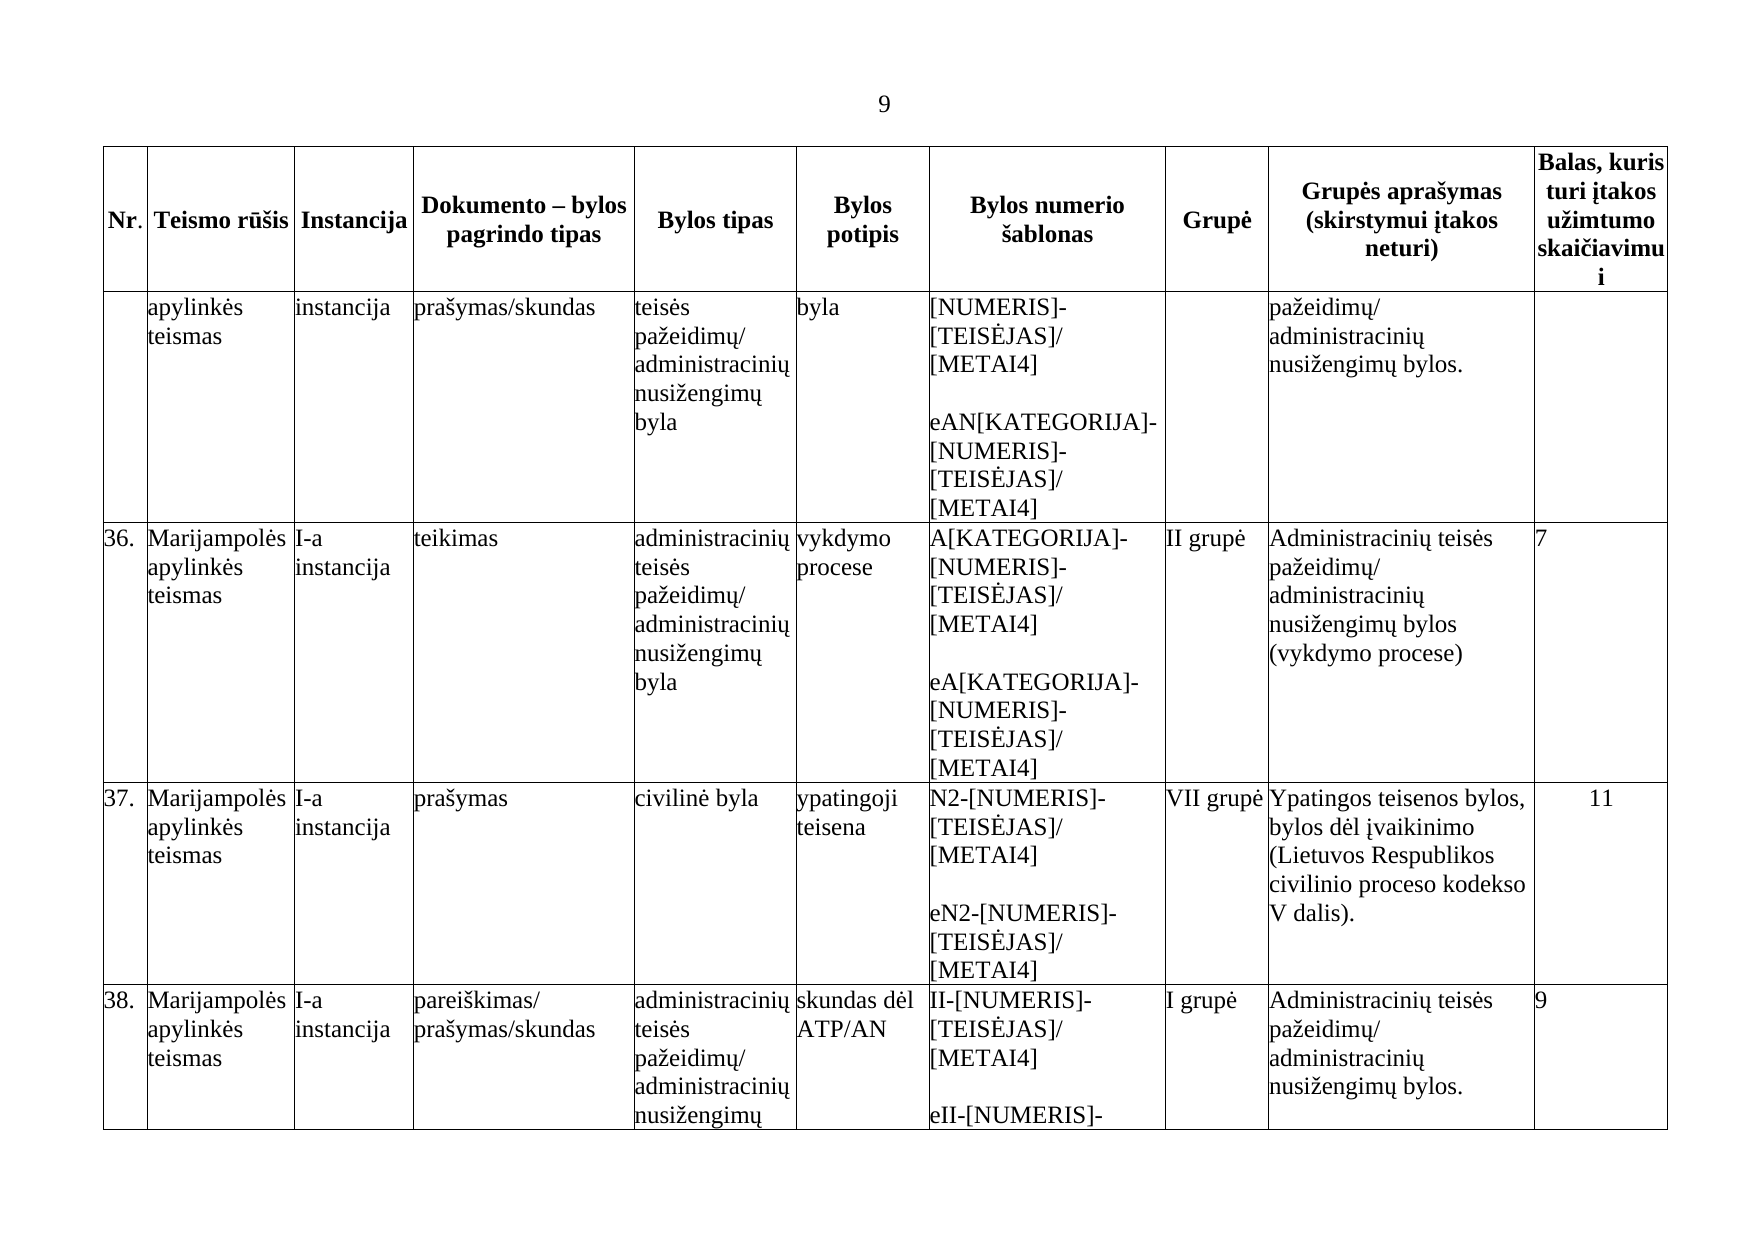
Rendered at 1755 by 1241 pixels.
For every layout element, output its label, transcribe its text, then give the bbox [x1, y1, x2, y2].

table_cell II-[NUMERIS]-[TEISĖJAS]/[METAI4] eII-[NUMERIS]- [930, 985, 1165, 1129]
table_cell II grupė [1166, 523, 1268, 782]
table_cell prašymas [414, 783, 634, 984]
table_cell [104, 292, 147, 522]
table_cell 36. [104, 523, 147, 782]
table_header Bylos numerio šablonas [930, 147, 1165, 291]
table_cell Administracinių teisės pažeidimų/ administracinių nusižengimų bylos. [1269, 985, 1534, 1129]
table_cell administracinių teisės pažeidimų/ administracinių nusižengimų byla [635, 523, 796, 782]
table_header Dokumento – bylos pagrindo tipas [414, 147, 634, 291]
table_cell Marijampolės apylinkės teismas [148, 985, 294, 1129]
table_cell vykdymo procese [797, 523, 929, 782]
table_cell teikimas [414, 523, 634, 782]
table_cell Marijampolės apylinkės teismas [148, 523, 294, 782]
table_cell I-a instancija [295, 783, 413, 984]
table_header Teismo rūšis [148, 147, 294, 291]
table_cell 7 [1535, 523, 1667, 782]
table_cell Marijampolės apylinkės teismas [148, 783, 294, 984]
table_header Grupė [1166, 147, 1268, 291]
table_cell instancija [295, 292, 413, 522]
table_cell I-a instancija [295, 523, 413, 782]
table_cell civilinė byla [635, 783, 796, 984]
table_cell teisės pažeidimų/ administracinių nusižengimų byla [635, 292, 796, 522]
table_header Bylos tipas [635, 147, 796, 291]
table_cell I-a instancija [295, 985, 413, 1129]
table_cell 37. [104, 783, 147, 984]
table_cell byla [797, 292, 929, 522]
table_cell 11 [1535, 783, 1667, 984]
table_cell administracinių teisės pažeidimų/ administracinių nusižengimų [635, 985, 796, 1129]
table_cell A[KATEGORIJA]-[NUMERIS]-[TEISĖJAS]/[METAI4] eA[KATEGORIJA]-[NUMERIS]-[TEISĖJAS]/[METAI4] [930, 523, 1165, 782]
table_cell pareiškimas/prašymas/skundas [414, 985, 634, 1129]
table_cell ypatingoji teisena [797, 783, 929, 984]
table_cell [1166, 292, 1268, 522]
table_cell [1535, 292, 1667, 522]
table_header Balas, kuris turi įtakos užimtumo skaičiavimui [1535, 147, 1667, 291]
table_cell prašymas/skundas [414, 292, 634, 522]
table_header Instancija [295, 147, 413, 291]
table_cell skundas dėl ATP/AN [797, 985, 929, 1129]
table_cell [NUMERIS]-[TEISĖJAS]/[METAI4] eAN[KATEGORIJA]-[NUMERIS]-[TEISĖJAS]/[METAI4] [930, 292, 1165, 522]
table_cell pažeidimų/ administracinių nusižengimų bylos. [1269, 292, 1534, 522]
table_cell Administracinių teisės pažeidimų/ administracinių nusižengimų bylos (vykdymo procese) [1269, 523, 1534, 782]
table_cell I grupė [1166, 985, 1268, 1129]
table_cell 38. [104, 985, 147, 1129]
table_header Nr. [104, 147, 147, 291]
table_cell apylinkės teismas [148, 292, 294, 522]
table_cell VII grupė [1166, 783, 1268, 984]
table_header Grupės aprašymas (skirstymui įtakos neturi) [1269, 147, 1534, 291]
table_header Bylos potipis [797, 147, 929, 291]
table_cell N2-[NUMERIS]-[TEISĖJAS]/[METAI4] eN2-[NUMERIS]-[TEISĖJAS]/[METAI4] [930, 783, 1165, 984]
table_cell 9 [1535, 985, 1667, 1129]
table_cell Ypatingos teisenos bylos, bylos dėl įvaikinimo (Lietuvos Respublikos civilinio proceso kodekso V dalis). [1269, 783, 1534, 984]
